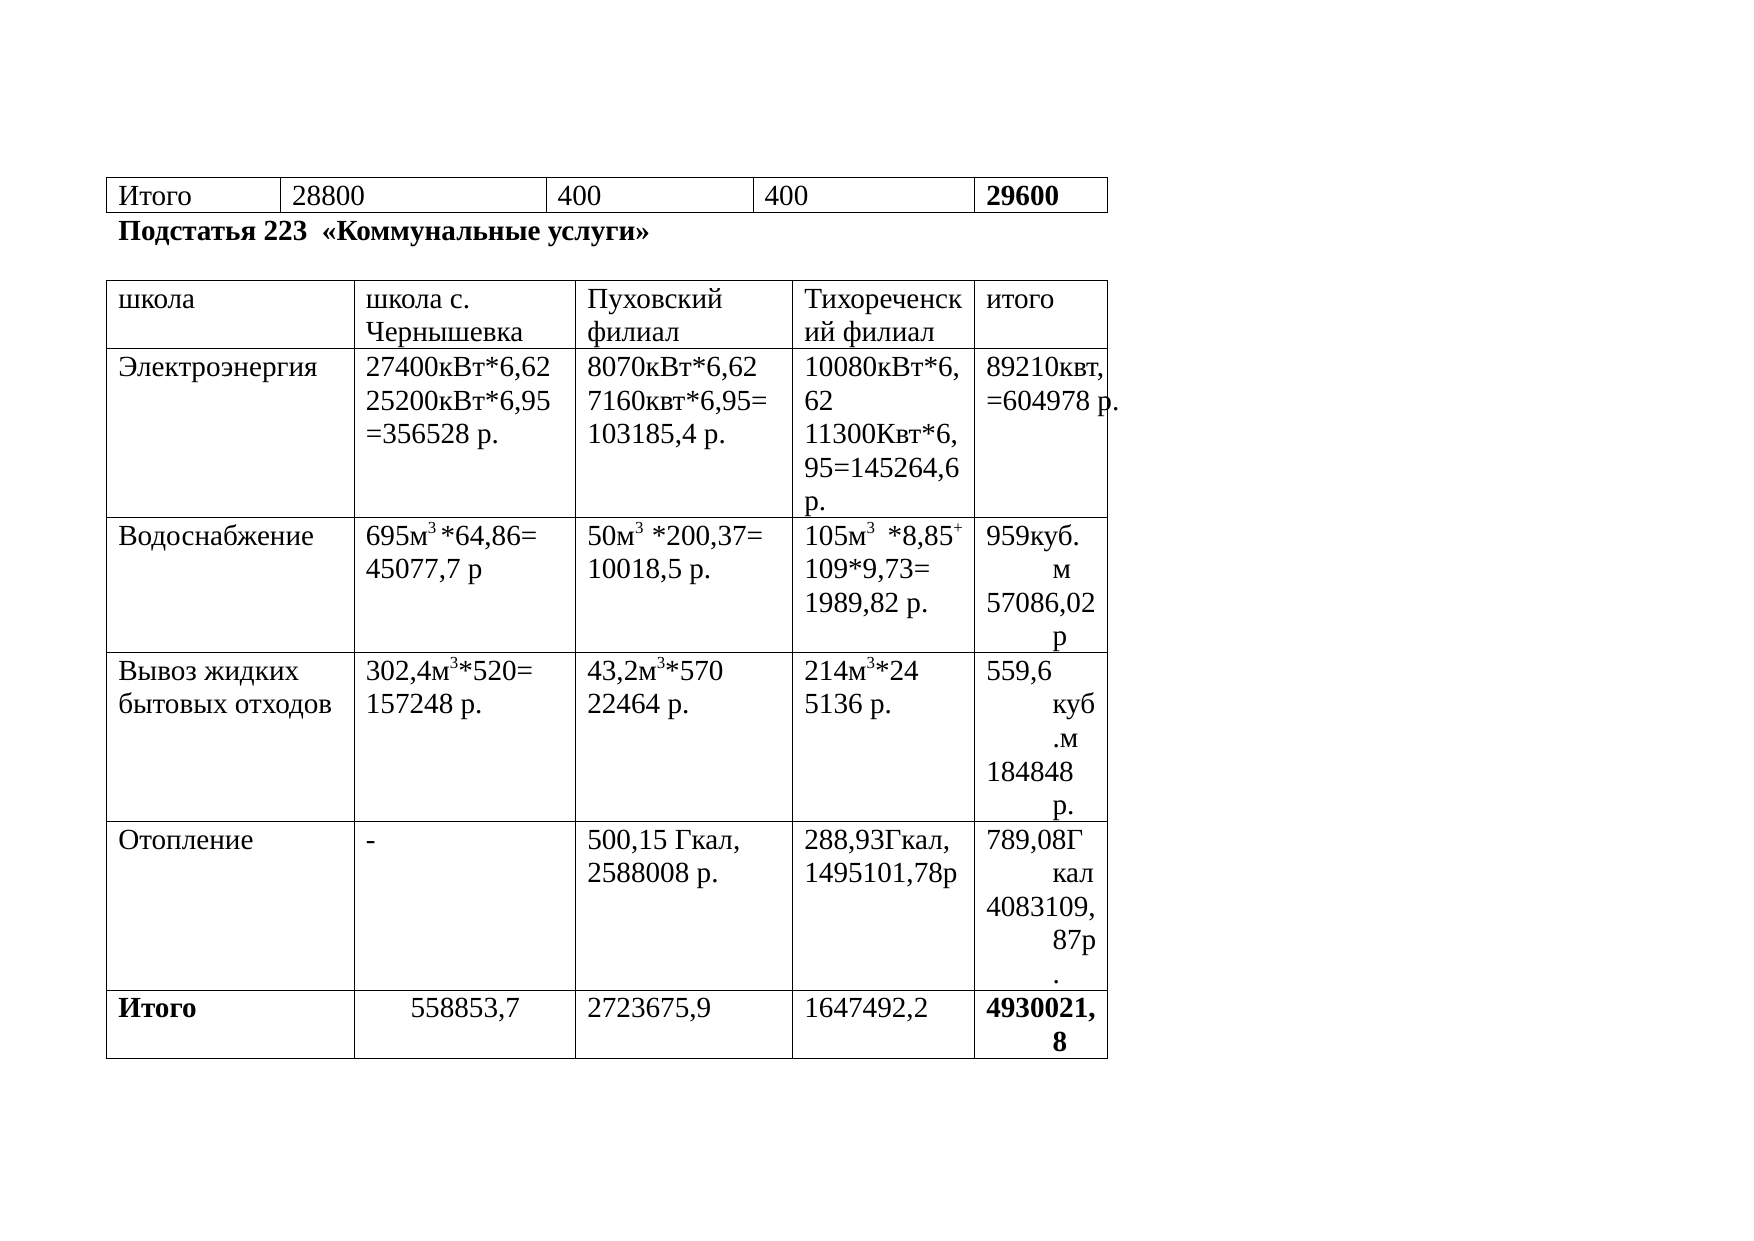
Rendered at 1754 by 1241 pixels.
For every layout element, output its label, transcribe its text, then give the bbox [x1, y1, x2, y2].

table_cell 2723675,9 [576, 991, 792, 1058]
table_cell 500,15 Гкал, 2588008 р. [576, 822, 792, 989]
table_cell 959куб.м 57086,02р [975, 518, 1107, 652]
table_header школа [107, 281, 354, 348]
table_cell 29600 [975, 178, 1107, 212]
table_cell 400 [547, 178, 753, 212]
table_cell 400 [754, 178, 974, 212]
table_cell 288,93Гкал, 1495101,78р [793, 822, 974, 989]
table_cell 27400кВт*6,62 25200кВт*6,95=356528 р. [355, 349, 575, 517]
table_cell Итого [107, 991, 354, 1058]
table_cell 105м3 *8,85+ 109*9,73= 1989,82 р. [793, 518, 974, 652]
text Подстатья 223 «Коммунальные услуги» [118, 213, 1636, 246]
table_cell Итого [107, 178, 280, 212]
table_cell 8070кВт*6,62 7160квт*6,95= 103185,4 р. [576, 349, 792, 517]
table_cell - [355, 822, 575, 989]
table_cell 695м3 *64,86= 45077,7 р [355, 518, 575, 652]
table_cell Водоснабжение [107, 518, 354, 652]
table_cell 50м3 *200,37= 10018,5 р. [576, 518, 792, 652]
table_header Пуховский филиал [576, 281, 792, 348]
table_cell 789,08Гкал 4083109,87р. [975, 822, 1107, 989]
table_header итого [975, 281, 1107, 348]
table_cell 10080кВт*6,62 11300Квт*6,95=145264,6 р. [793, 349, 974, 517]
table_cell 558853,7 [355, 991, 575, 1058]
table_cell 4930021,8 [975, 991, 1107, 1058]
table_cell 214м3*24 5136 р. [793, 653, 974, 821]
table_cell Вывоз жидких бытовых отходов [107, 653, 354, 821]
table_cell Электроэнергия [107, 349, 354, 517]
table_cell 302,4м3*520= 157248 р. [355, 653, 575, 821]
table_cell 43,2м3*570 22464 р. [576, 653, 792, 821]
table_cell 559,6 куб.м 184848 р. [975, 653, 1107, 821]
table_header Тихореченский филиал [793, 281, 974, 348]
table_cell 28800 [281, 178, 546, 212]
table_cell 1647492,2 [793, 991, 974, 1058]
table_header школа с. Чернышевка [355, 281, 575, 348]
table_cell Отопление [107, 822, 354, 989]
table_cell 89210квт, =604978 р. [975, 349, 1107, 517]
